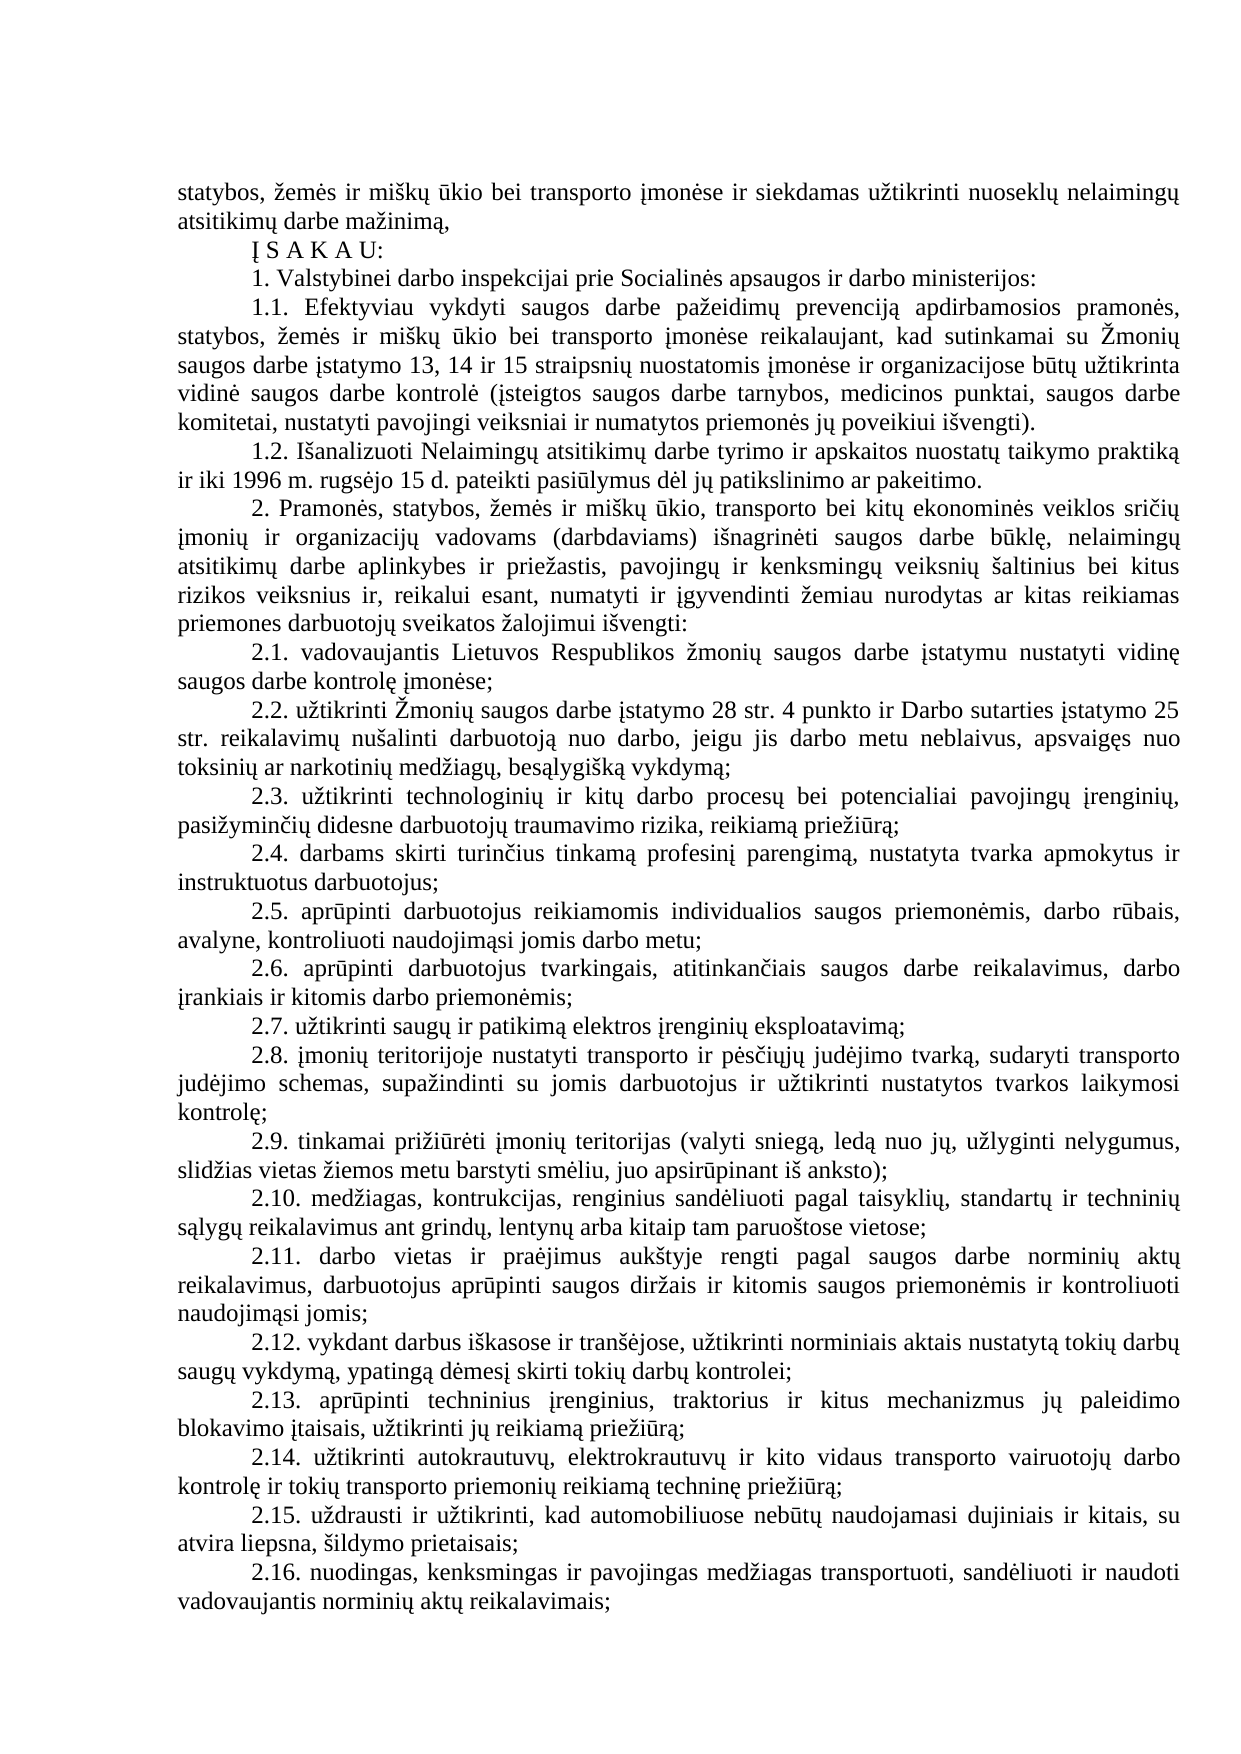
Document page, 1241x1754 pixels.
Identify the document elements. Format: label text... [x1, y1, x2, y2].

text 2.9. tinkamai prižiūrėti įmonių teritorijas (valyti sniegą, ledą nuo jų, užlyginti nelygumus, slidžias vietas žiemos metu barstyti smėliu, juo apsirūpinant iš anksto); [177, 1126, 1181, 1183]
text 2.1. vadovaujantis Lietuvos Respublikos žmonių saugos darbe įstatymu nustatyti vidinę saugos darbe kontrolę įmonėse; [177, 637, 1181, 695]
text 2.3. užtikrinti technologinių ir kitų darbo procesų bei potencialiai pavojingų įrenginių, pasižyminčių didesne darbuotojų traumavimo rizika, reikiamą priežiūrą; [177, 781, 1181, 838]
text 1.1. Efektyviau vykdyti saugos darbe pažeidimų prevenciją apdirbamosios pramonės, statybos, žemės ir miškų ūkio bei transporto įmonėse reikalaujant, kad sutinkamai su Žmonių saugos darbe įstatymo 13, 14 ir 15 straipsnių nuostatomis įmonėse ir organizacijose būtų užtikrinta vidinė saugos darbe kontrolė (įsteigtos saugos darbe tarnybos, medicinos punktai, saugos darbe komitetai, nustatyti pavojingi veiksniai ir numatytos priemonės jų poveikiui išvengti). [177, 292, 1181, 436]
text 1. Valstybinei darbo inspekcijai prie Socialinės apsaugos ir darbo ministerijos: [177, 263, 1181, 292]
text 2.15. uždrausti ir užtikrinti, kad automobiliuose nebūtų naudojamasi dujiniais ir kitais, su atvira liepsna, šildymo prietaisais; [177, 1500, 1181, 1557]
text 2.8. įmonių teritorijoje nustatyti transporto ir pėsčiųjų judėjimo tvarką, sudaryti transporto judėjimo schemas, supažindinti su jomis darbuotojus ir užtikrinti nustatytos tvarkos laikymosi kontrolę; [177, 1040, 1181, 1126]
text 1.2. Išanalizuoti Nelaimingų atsitikimų darbe tyrimo ir apskaitos nuostatų taikymo praktiką ir iki 1996 m. rugsėjo 15 d. pateikti pasiūlymus dėl jų patikslinimo ar pakeitimo. [177, 436, 1181, 493]
text 2.4. darbams skirti turinčius tinkamą profesinį parengimą, nustatyta tvarka apmokytus ir instruktuotus darbuotojus; [177, 838, 1181, 896]
text Į S A K A U: [177, 235, 1181, 263]
text 2.13. aprūpinti techninius įrenginius, traktorius ir kitus mechanizmus jų paleidimo blokavimo įtaisais, užtikrinti jų reikiamą priežiūrą; [177, 1385, 1181, 1442]
text 2.5. aprūpinti darbuotojus reikiamomis individualios saugos priemonėmis, darbo rūbais, avalyne, kontroliuoti naudojimąsi jomis darbo metu; [177, 896, 1181, 953]
text 2.2. užtikrinti Žmonių saugos darbe įstatymo 28 str. 4 punkto ir Darbo sutarties įstatymo 25 str. reikalavimų nušalinti darbuotoją nuo darbo, jeigu jis darbo metu neblaivus, apsvaigęs nuo toksinių ar narkotinių medžiagų, besąlygišką vykdymą; [177, 695, 1181, 781]
text statybos, žemės ir miškų ūkio bei transporto įmonėse ir siekdamas užtikrinti nuoseklų nelaimingų atsitikimų darbe mažinimą, [177, 177, 1181, 235]
text 2.6. aprūpinti darbuotojus tvarkingais, atitinkančiais saugos darbe reikalavimus, darbo įrankiais ir kitomis darbo priemonėmis; [177, 953, 1181, 1011]
text 2.10. medžiagas, kontrukcijas, renginius sandėliuoti pagal taisyklių, standartų ir techninių sąlygų reikalavimus ant grindų, lentynų arba kitaip tam paruoštose vietose; [177, 1183, 1181, 1241]
text 2.14. užtikrinti autokrautuvų, elektrokrautuvų ir kito vidaus transporto vairuotojų darbo kontrolę ir tokių transporto priemonių reikiamą techninę priežiūrą; [177, 1442, 1181, 1500]
text 2. Pramonės, statybos, žemės ir miškų ūkio, transporto bei kitų ekonominės veiklos sričių įmonių ir organizacijų vadovams (darbdaviams) išnagrinėti saugos darbe būklę, nelaimingų atsitikimų darbe aplinkybes ir priežastis, pavojingų ir kenksmingų veiksnių šaltinius bei kitus rizikos veiksnius ir, reikalui esant, numatyti ir įgyvendinti žemiau nurodytas ar kitas reikiamas priemones darbuotojų sveikatos žalojimui išvengti: [177, 493, 1181, 637]
text 2.11. darbo vietas ir praėjimus aukštyje rengti pagal saugos darbe norminių aktų reikalavimus, darbuotojus aprūpinti saugos diržais ir kitomis saugos priemonėmis ir kontroliuoti naudojimąsi jomis; [177, 1241, 1181, 1327]
text 2.16. nuodingas, kenksmingas ir pavojingas medžiagas transportuoti, sandėliuoti ir naudoti vadovaujantis norminių aktų reikalavimais; [177, 1557, 1181, 1615]
text 2.12. vykdant darbus iškasose ir tranšėjose, užtikrinti norminiais aktais nustatytą tokių darbų saugų vykdymą, ypatingą dėmesį skirti tokių darbų kontrolei; [177, 1327, 1181, 1385]
text 2.7. užtikrinti saugų ir patikimą elektros įrenginių eksploatavimą; [177, 1011, 1181, 1040]
